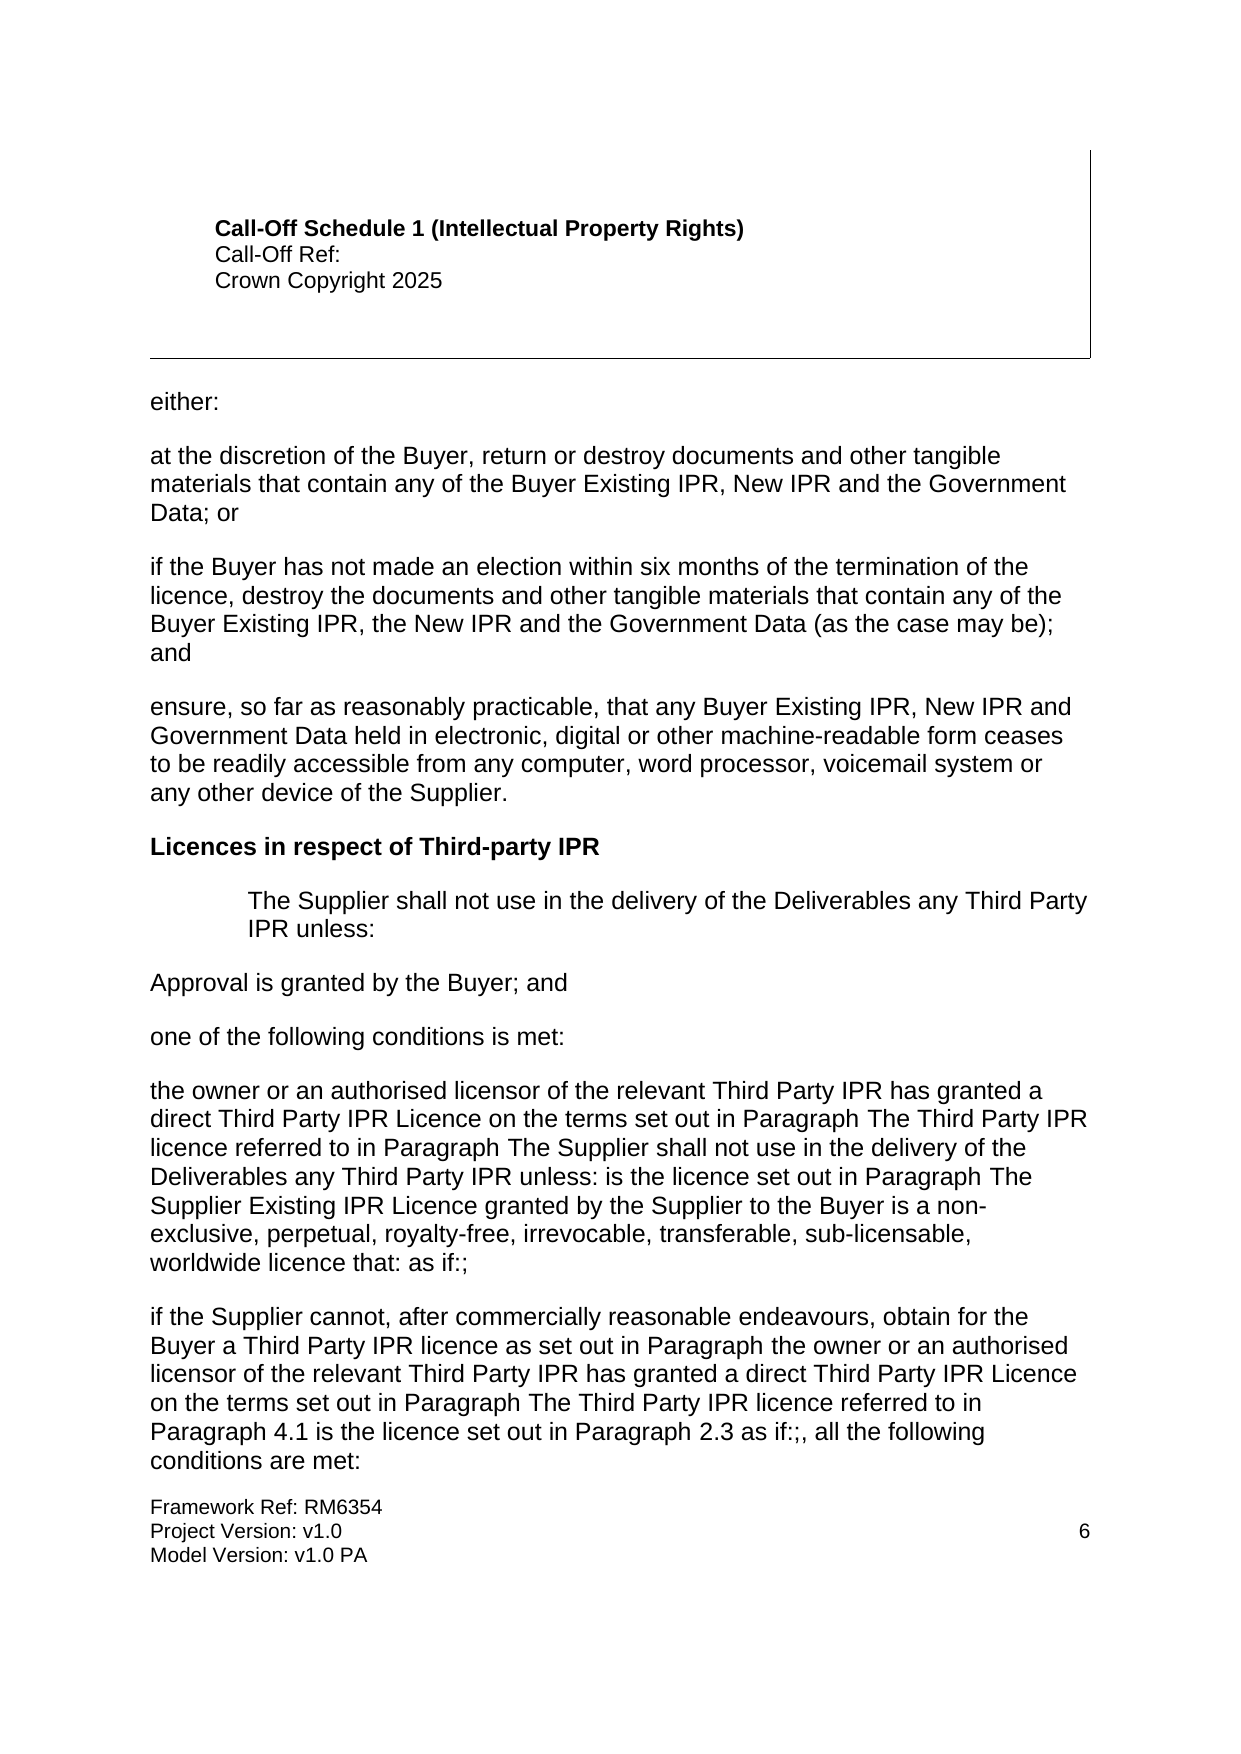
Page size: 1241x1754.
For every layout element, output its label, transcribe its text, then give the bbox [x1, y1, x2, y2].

subtitle if the Supplier cannot, after commercially reasonable endeavours, obtain for the Buyer a Third Party IPR licence as set out in Paragraph 4.1.2.1, all the following conditions are met: [150, 1302, 1090, 1474]
subtitle at the discretion of the Buyer, return or destroy documents and other tangible materials that contain any of the Buyer Existing IPR, New IPR and the Government Data; or [150, 441, 1090, 527]
subtitle the owner or an authorised licensor of the relevant Third Party IPR has granted a direct Third Party IPR Licence on the terms set out in Paragraph 4.2; [150, 1076, 1090, 1277]
subtitle Licences in respect of Third-party IPR [150, 832, 1090, 861]
subtitle ensure, so far as reasonably practicable, that any Buyer Existing IPR, New IPR and Government Data held in electronic, digital or other machine-readable form ceases to be readily accessible from any computer, word processor, voicemail system or any other device of the Supplier. [150, 692, 1090, 807]
subtitle either: [150, 387, 1090, 416]
subtitle The Supplier shall not use in the delivery of the Deliverables any Third Party IPR unless: [247, 886, 1090, 943]
subtitle Approval is granted by the Buyer; and [150, 968, 1090, 997]
subtitle if the Buyer has not made an election within six months of the termination of the licence, destroy the documents and other tangible materials that contain any of the Buyer Existing IPR, the New IPR and the Government Data (as the case may be); and [150, 552, 1090, 667]
subtitle one of the following conditions is met: [150, 1022, 1090, 1051]
